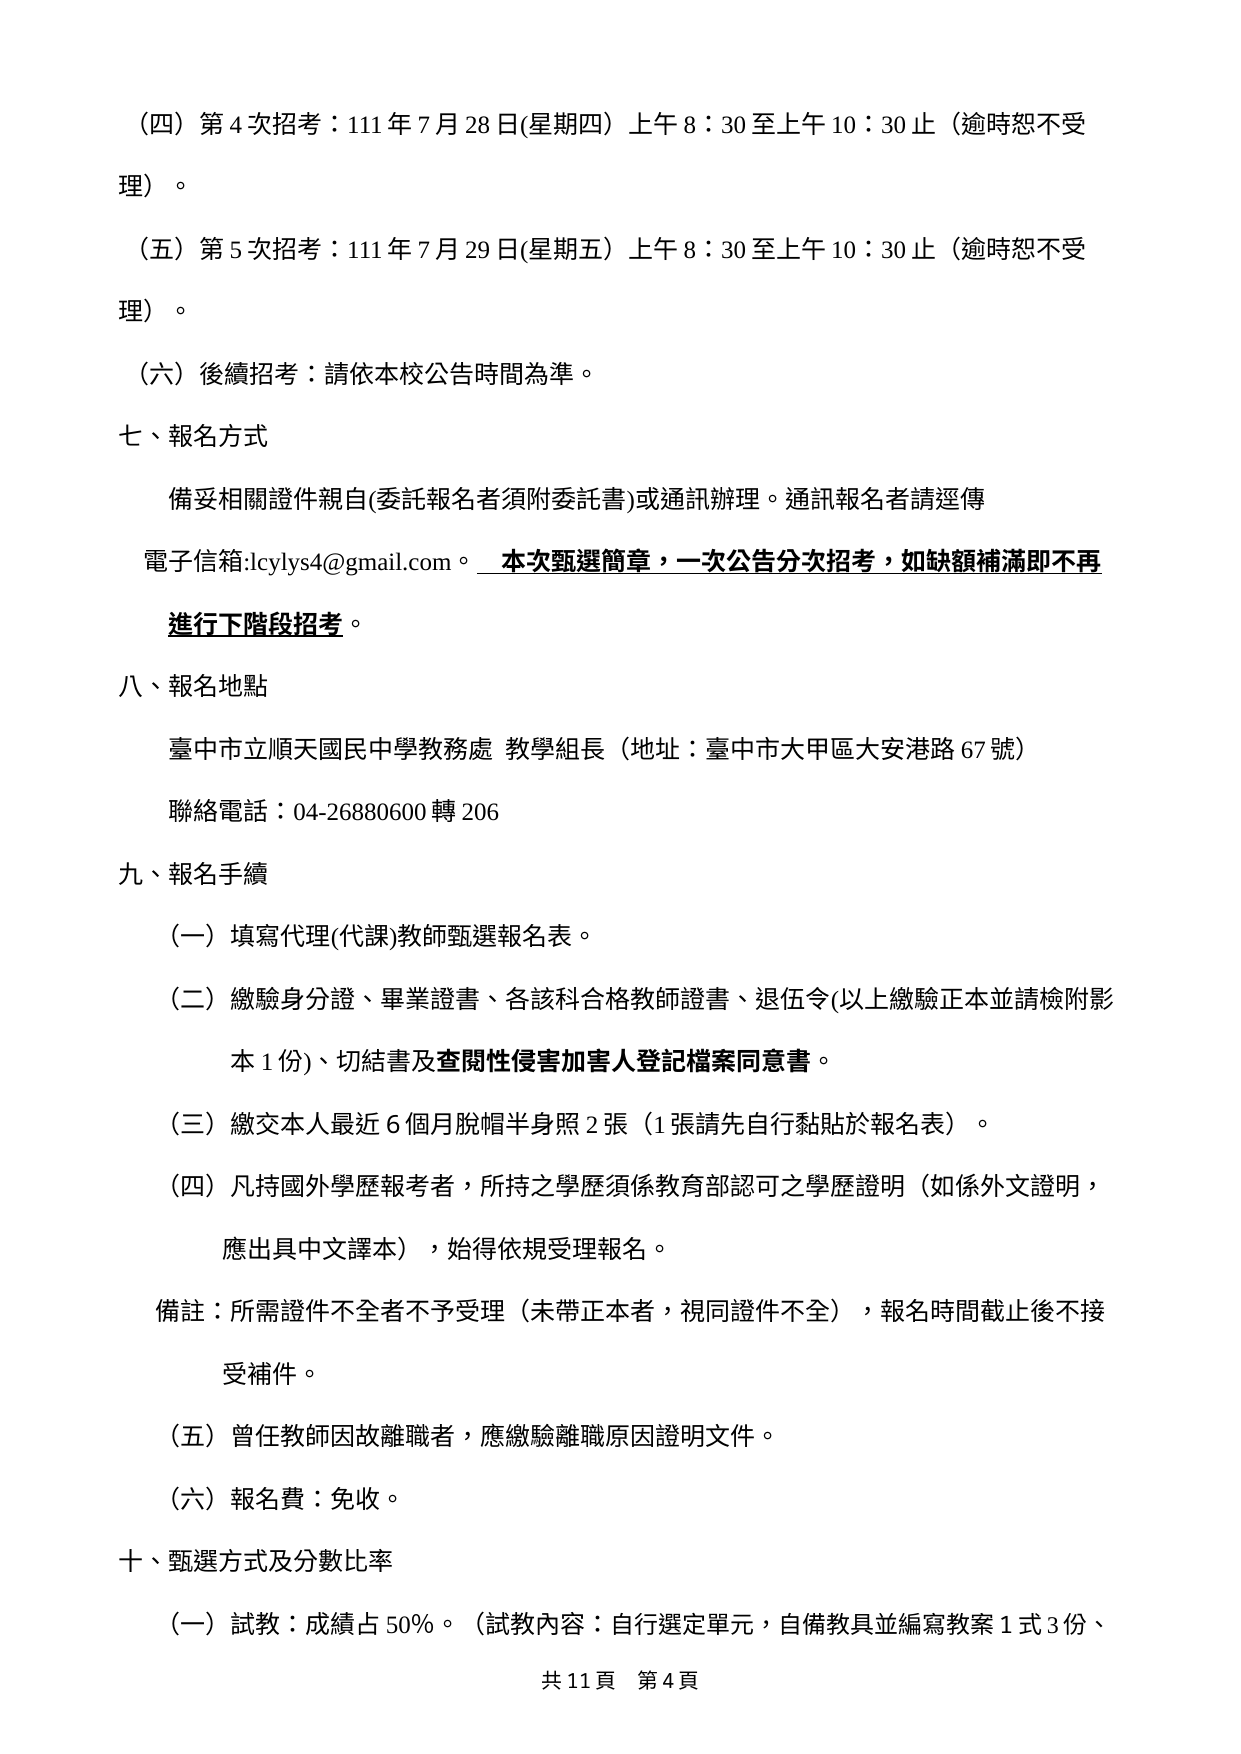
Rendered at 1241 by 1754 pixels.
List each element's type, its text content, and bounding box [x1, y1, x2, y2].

text 十、甄選方式及分數比率 [118, 1518, 1122, 1581]
text （二）繳驗身分證、畢業證書、各該科合格教師證書、退伍令(以上繳驗正本並請檢附影本1份)、切結書及查閱性侵害加害人登記檔案同意書。 [156, 956, 1122, 1081]
text 電子信箱:lcylys4@gmail.com。 本次甄選簡章，一次公告分次招考，如缺額補滿即不再進行下階段招考。 [118, 518, 1122, 643]
text （三）繳交本人最近6個月脫帽半身照2張（1張請先自行黏貼於報名表）。 [156, 1081, 1122, 1143]
text 八、報名地點 臺中市立順天國民中學教務處 教學組長（地址：臺中市大甲區大安港路67號） [118, 643, 1122, 768]
text （四）凡持國外學歷報考者，所持之學歷須係教育部認可之學歷證明（如係外文證明，應出具中文譯本），始得依規受理報名。 [156, 1143, 1122, 1268]
text （五）曾任教師因故離職者，應繳驗離職原因證明文件。 [156, 1393, 1122, 1456]
text 聯絡電話：04-26880600轉206 [168, 768, 1122, 831]
text （四）第4次招考：111年7月28日(星期四）上午8：30至上午10：30止（逾時恕不受理）。 [118, 81, 1122, 206]
text （一）填寫代理(代課)教師甄選報名表。 [118, 893, 1122, 956]
text 備註：所需證件不全者不予受理（未帶正本者，視同證件不全），報名時間截止後不接受補件。 [156, 1268, 1122, 1393]
text （一）試教：成績占50％。（試教內容：自行選定單元，自備教具並編寫教案1式3份、 [156, 1581, 1122, 1643]
text 七、報名方式 備妥相關證件親自(委託報名者須附委託書)或通訊辦理。通訊報名者請逕傳 [118, 393, 1122, 518]
text （六）後續招考：請依本校公告時間為準。 [118, 331, 1122, 393]
text （五）第5次招考：111年7月29日(星期五）上午8：30至上午10：30止（逾時恕不受理）。 [118, 206, 1122, 331]
text 九、報名手續 [118, 831, 1122, 893]
text （六）報名費：免收。 [156, 1456, 1122, 1518]
